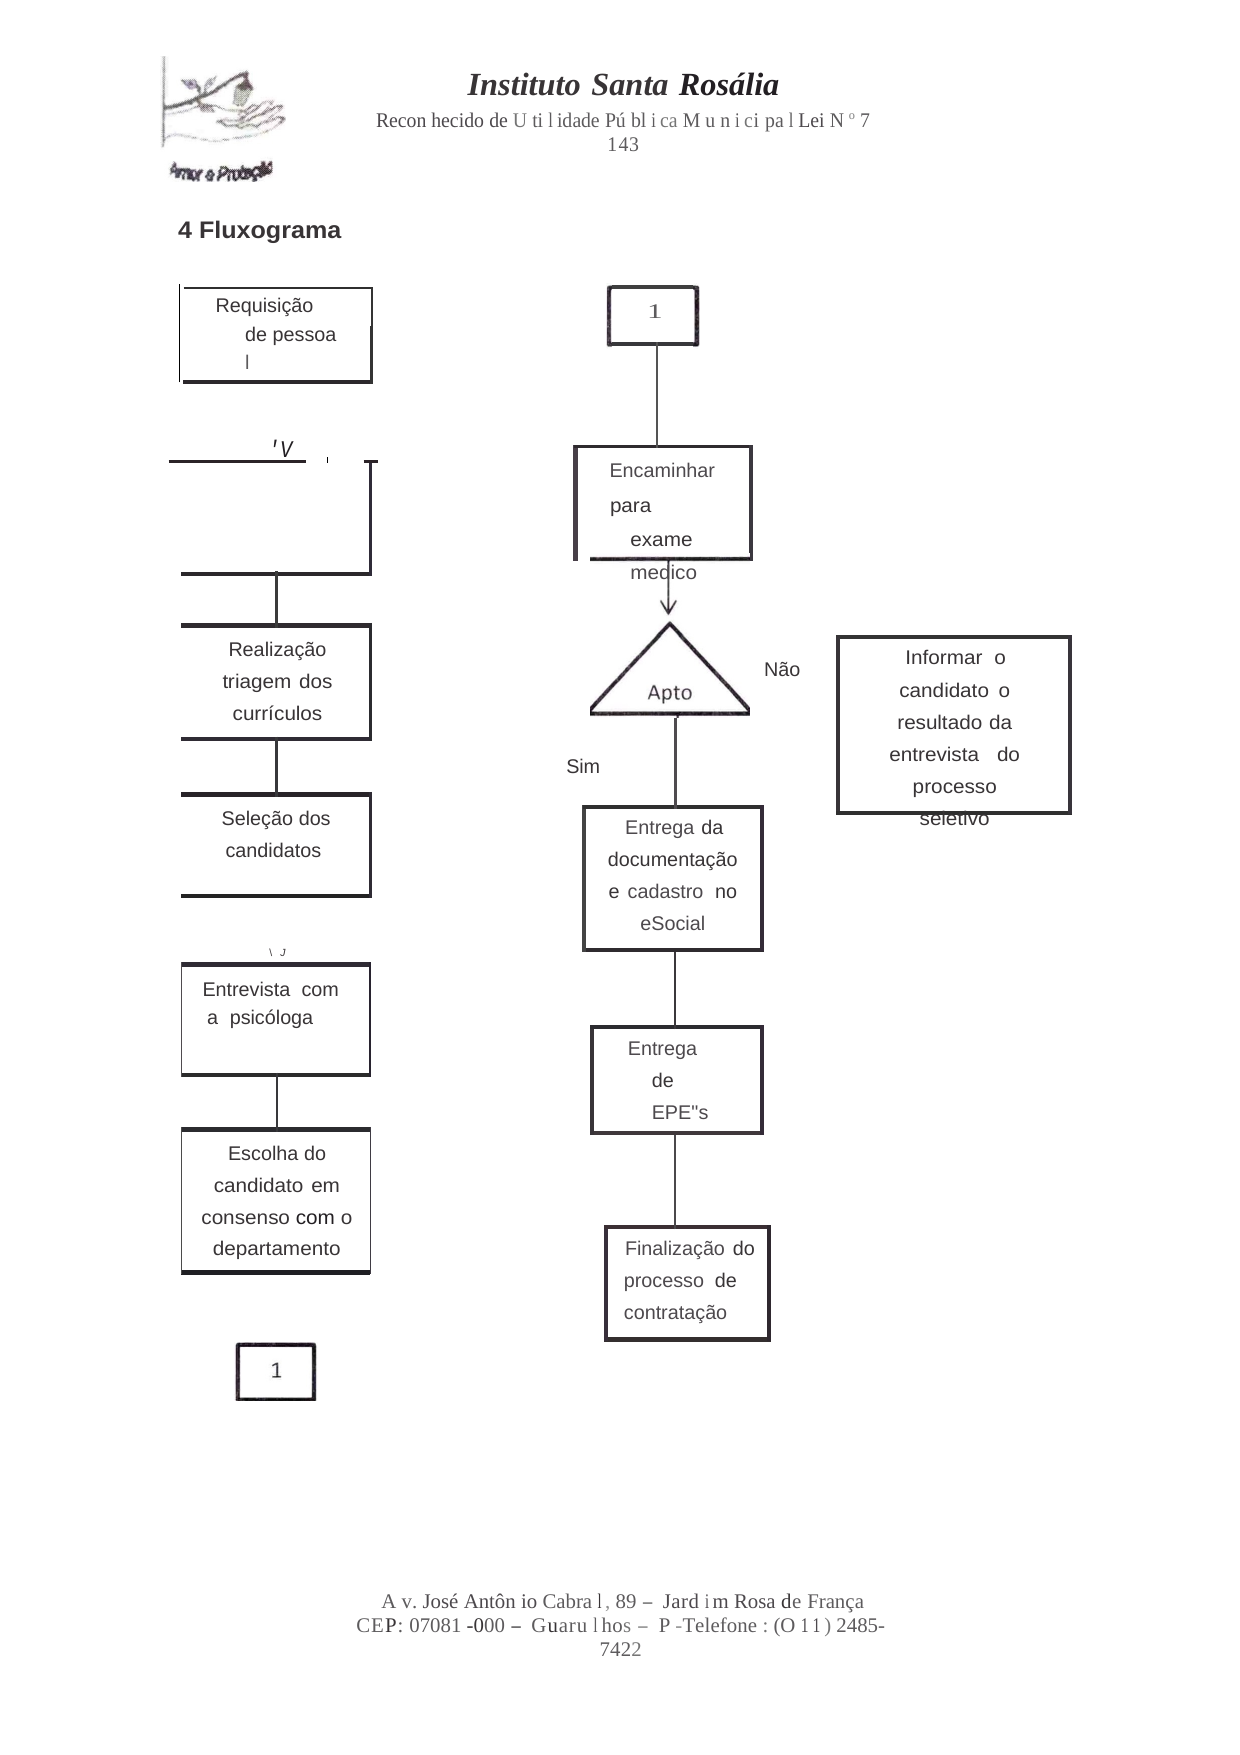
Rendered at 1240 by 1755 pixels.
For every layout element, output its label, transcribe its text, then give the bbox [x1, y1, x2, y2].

table_cell Seleção dos candidatos [181, 797, 369, 894]
text 4 Fluxograma [178, 216, 1087, 244]
text [676, 946, 1087, 958]
text CEP: 07081 -000 - Guaru l hos - P -Telefone : (O 1 1 ) 2485- 7422 [351, 1614, 890, 1661]
table_cell Escolha do candidato em consenso com o departamento [182, 1132, 370, 1270]
table_cell [278, 741, 370, 792]
table_header Entrevista com a psicóloga [182, 967, 369, 1072]
table_cell [181, 741, 275, 792]
text 'V [148, 438, 421, 896]
table_cell [278, 576, 370, 623]
table_cell [278, 1077, 370, 1127]
table_cell Realização triagem dos currículos [181, 628, 369, 737]
table_cell [182, 1077, 276, 1127]
text \ J [269, 946, 674, 958]
table_header [181, 463, 369, 571]
table_cell [181, 576, 275, 623]
subtitle A v. José Antôn io Cabra l , 89 - Jard i m Rosa de França [351, 1590, 894, 1614]
